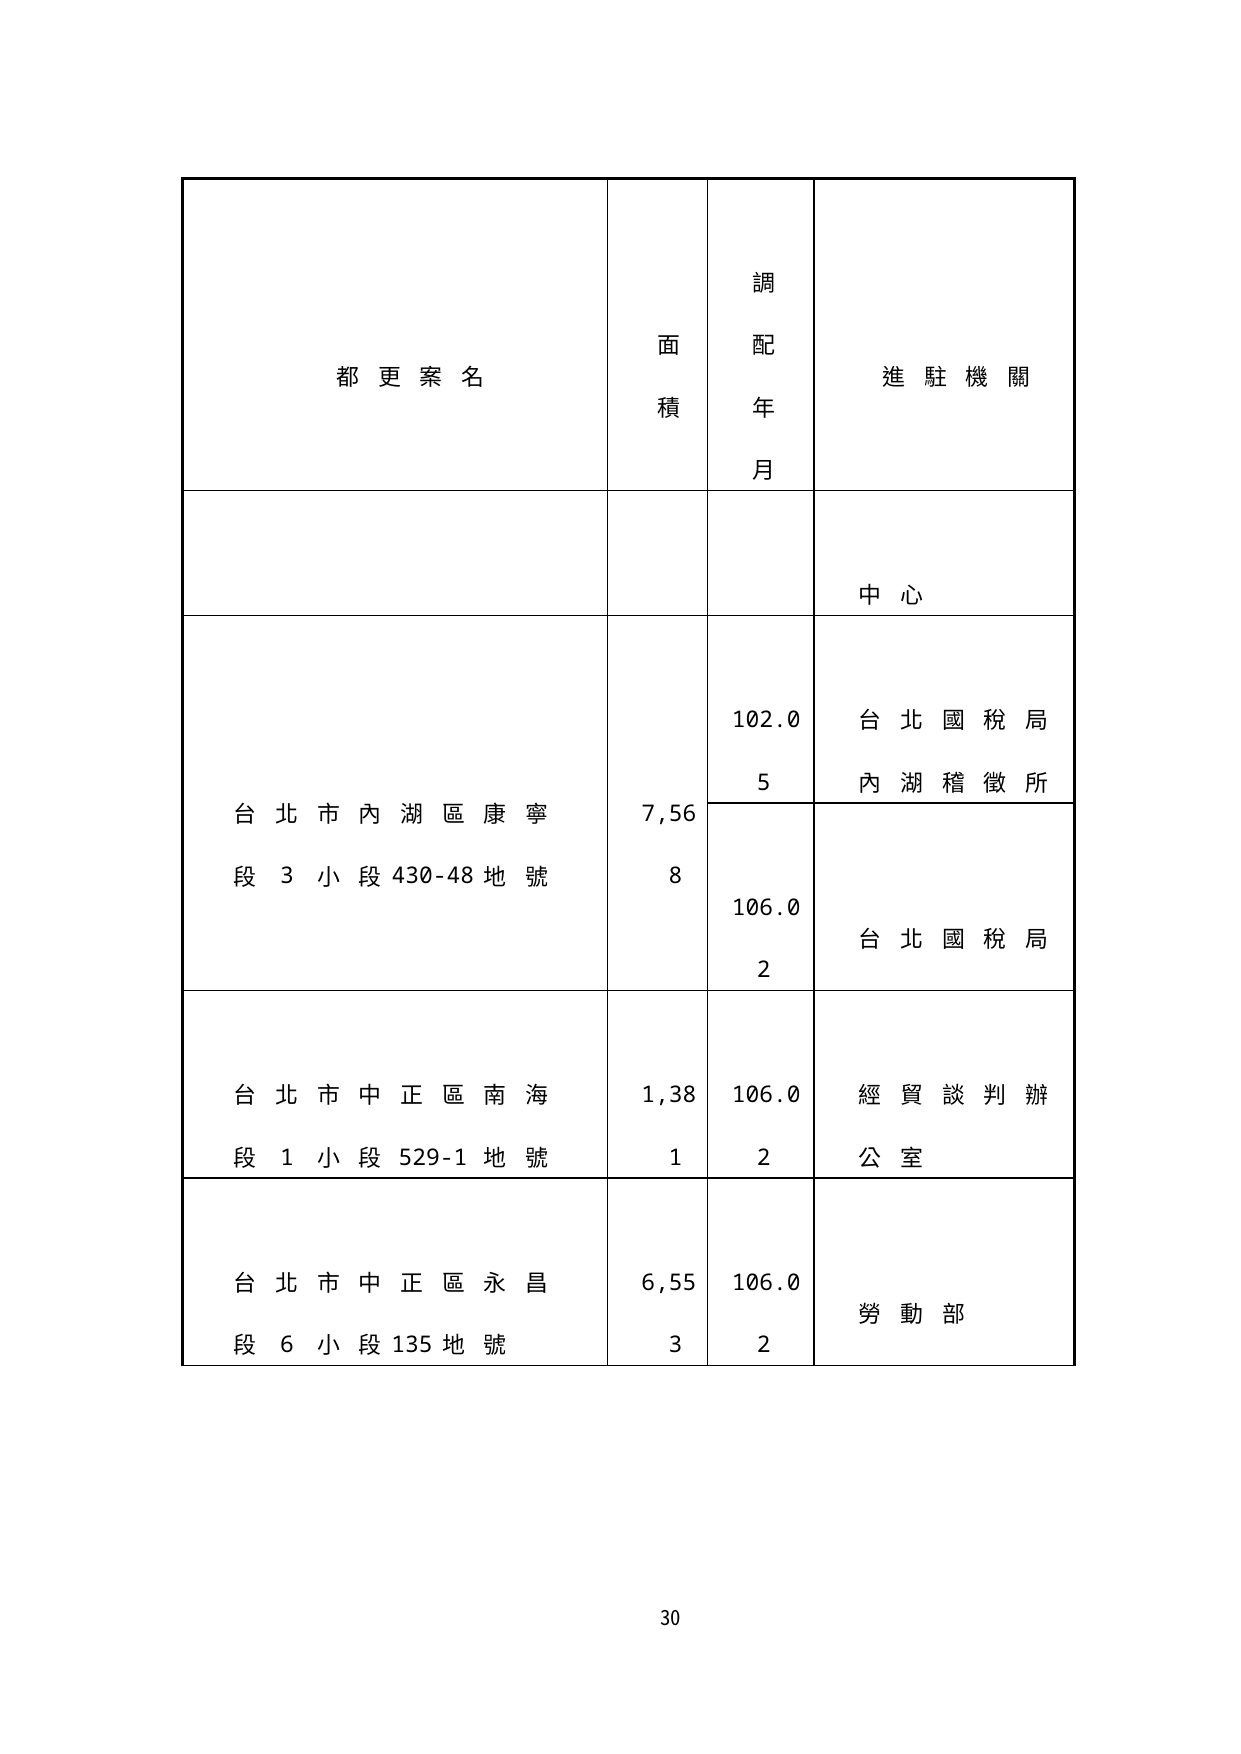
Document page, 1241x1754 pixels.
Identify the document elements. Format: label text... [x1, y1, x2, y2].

table_cell 中心 [815, 491, 1073, 615]
table_cell 6,553 [608, 1179, 707, 1365]
table_header 進駐機關 [815, 180, 1073, 490]
table_cell 106.02 [708, 1179, 813, 1365]
table_cell 台北國稅局 [815, 804, 1073, 990]
table_header 面積 [608, 180, 707, 490]
table_cell 1,381 [608, 991, 707, 1177]
table_cell 台北市內湖區康寧段3小段430-48地號 [184, 616, 607, 990]
table_cell 台北市中正區永昌段6小段135地號 [184, 1179, 607, 1365]
table_cell 106.02 [708, 991, 813, 1177]
table_cell 102.05 [708, 616, 813, 802]
table_header 都更案名 [184, 180, 607, 490]
table_cell 7,568 [608, 616, 707, 990]
table_cell [184, 491, 607, 615]
table_cell 勞動部 [815, 1179, 1073, 1365]
table_cell [708, 491, 813, 615]
table_cell [608, 491, 707, 615]
table_cell 台北國稅局內湖稽徵所 [815, 616, 1073, 802]
table_cell 106.02 [708, 804, 813, 990]
table_cell 經貿談判辦公室 [815, 991, 1073, 1177]
table_header 調配 年月 [708, 180, 813, 490]
table_cell 台北市中正區南海段1小段529-1地號 [184, 991, 607, 1177]
